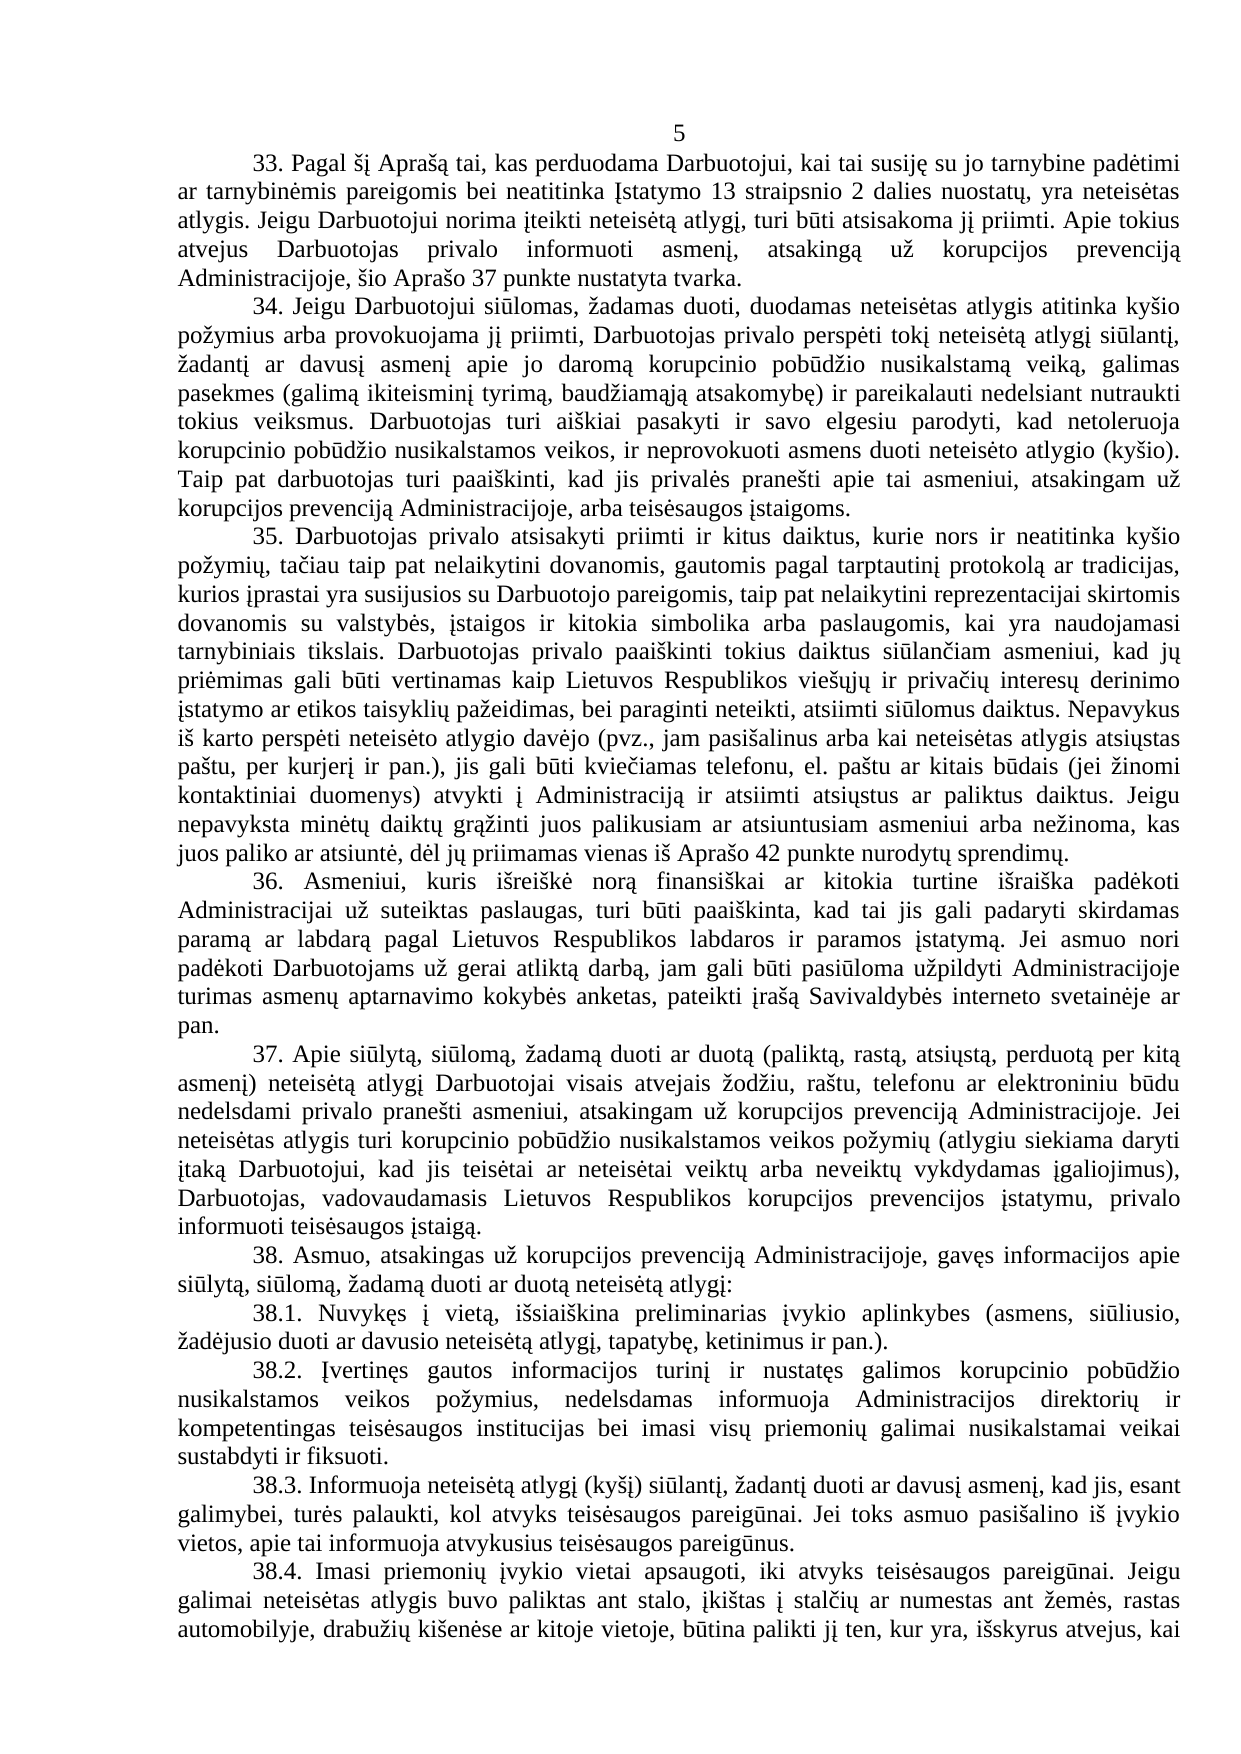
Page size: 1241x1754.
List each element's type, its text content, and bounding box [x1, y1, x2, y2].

text 36. Asmeniui, kuris išreiškė norą finansiškai ar kitokia turtine išraiška padėkoti Administracijai už suteiktas paslaugas, turi būti paaiškinta, kad tai jis gali padaryti skirdamas paramą ar labdarą pagal Lietuvos Respublikos labdaros ir paramos įstatymą. Jei asmuo nori padėkoti Darbuotojams už gerai atliktą darbą, jam gali būti pasiūloma užpildyti Administracijoje turimas asmenų aptarnavimo kokybės anketas, pateikti įrašą Savivaldybės interneto svetainėje ar pan. [177, 866, 1181, 1039]
text 35. Darbuotojas privalo atsisakyti priimti ir kitus daiktus, kurie nors ir neatitinka kyšio požymių, tačiau taip pat nelaikytini dovanomis, gautomis pagal tarptautinį protokolą ar tradicijas, kurios įprastai yra susijusios su Darbuotojo pareigomis, taip pat nelaikytini reprezentacijai skirtomis dovanomis su valstybės, įstaigos ir kitokia simbolika arba paslaugomis, kai yra naudojamasi tarnybiniais tikslais. Darbuotojas privalo paaiškinti tokius daiktus siūlančiam asmeniui, kad jų priėmimas gali būti vertinamas kaip Lietuvos Respublikos viešųjų ir privačių interesų derinimo įstatymo ar etikos taisyklių pažeidimas, bei paraginti neteikti, atsiimti siūlomus daiktus. Nepavykus iš karto perspėti neteisėto atlygio davėjo (pvz., jam pasišalinus arba kai neteisėtas atlygis atsiųstas paštu, per kurjerį ir pan.), jis gali būti kviečiamas telefonu, el. paštu ar kitais būdais (jei žinomi kontaktiniai duomenys) atvykti į Administraciją ir atsiimti atsiųstus ar paliktus daiktus. Jeigu nepavyksta minėtų daiktų grąžinti juos palikusiam ar atsiuntusiam asmeniui arba nežinoma, kas juos paliko ar atsiuntė, dėl jų priimamas vienas iš Aprašo 42 punkte nurodytų sprendimų. [177, 521, 1181, 866]
text 38.4. Imasi priemonių įvykio vietai apsaugoti, iki atvyks teisėsaugos pareigūnai. Jeigu galimai neteisėtas atlygis buvo paliktas ant stalo, įkištas į stalčių ar numestas ant žemės, rastas automobilyje, drabužių kišenėse ar kitoje vietoje, būtina palikti jį ten, kur yra, išskyrus atvejus, kai [177, 1556, 1181, 1643]
text 38.3. Informuoja neteisėtą atlygį (kyšį) siūlantį, žadantį duoti ar davusį asmenį, kad jis, esant galimybei, turės palaukti, kol atvyks teisėsaugos pareigūnai. Jei toks asmuo pasišalino iš įvykio vietos, apie tai informuoja atvykusius teisėsaugos pareigūnus. [177, 1470, 1181, 1556]
text 38.2. Įvertinęs gautos informacijos turinį ir nustatęs galimos korupcinio pobūdžio nusikalstamos veikos požymius, nedelsdamas informuoja Administracijos direktorių ir kompetentingas teisėsaugos institucijas bei imasi visų priemonių galimai nusikalstamai veikai sustabdyti ir fiksuoti. [177, 1355, 1181, 1470]
text 38.1. Nuvykęs į vietą, išsiaiškina preliminarias įvykio aplinkybes (asmens, siūliusio, žadėjusio duoti ar davusio neteisėtą atlygį, tapatybę, ketinimus ir pan.). [177, 1298, 1181, 1355]
text 38. Asmuo, atsakingas už korupcijos prevenciją Administracijoje, gavęs informacijos apie siūlytą, siūlomą, žadamą duoti ar duotą neteisėtą atlygį: [177, 1240, 1181, 1298]
text 33. Pagal šį Aprašą tai, kas perduodama Darbuotojui, kai tai susiję su jo tarnybine padėtimi ar tarnybinėmis pareigomis bei neatitinka Įstatymo 13 straipsnio 2 dalies nuostatų, yra neteisėtas atlygis. Jeigu Darbuotojui norima įteikti neteisėtą atlygį, turi būti atsisakoma jį priimti. Apie tokius atvejus Darbuotojas privalo informuoti asmenį, atsakingą už korupcijos prevenciją Administracijoje, šio Aprašo 37 punkte nustatyta tvarka. [177, 148, 1181, 291]
text 37. Apie siūlytą, siūlomą, žadamą duoti ar duotą (paliktą, rastą, atsiųstą, perduotą per kitą asmenį) neteisėtą atlygį Darbuotojai visais atvejais žodžiu, raštu, telefonu ar elektroniniu būdu nedelsdami privalo pranešti asmeniui, atsakingam už korupcijos prevenciją Administracijoje. Jei neteisėtas atlygis turi korupcinio pobūdžio nusikalstamos veikos požymių (atlygiu siekiama daryti įtaką Darbuotojui, kad jis teisėtai ar neteisėtai veiktų arba neveiktų vykdydamas įgaliojimus), Darbuotojas, vadovaudamasis Lietuvos Respublikos korupcijos prevencijos įstatymu, privalo informuoti teisėsaugos įstaigą. [177, 1039, 1181, 1240]
text 34. Jeigu Darbuotojui siūlomas, žadamas duoti, duodamas neteisėtas atlygis atitinka kyšio požymius arba provokuojama jį priimti, Darbuotojas privalo perspėti tokį neteisėtą atlygį siūlantį, žadantį ar davusį asmenį apie jo daromą korupcinio pobūdžio nusikalstamą veiką, galimas pasekmes (galimą ikiteisminį tyrimą, baudžiamąją atsakomybę) ir pareikalauti nedelsiant nutraukti tokius veiksmus. Darbuotojas turi aiškiai pasakyti ir savo elgesiu parodyti, kad netoleruoja korupcinio pobūdžio nusikalstamos veikos, ir neprovokuoti asmens duoti neteisėto atlygio (kyšio). Taip pat darbuotojas turi paaiškinti, kad jis privalės pranešti apie tai asmeniui, atsakingam už korupcijos prevenciją Administracijoje, arba teisėsaugos įstaigoms. [177, 291, 1181, 521]
